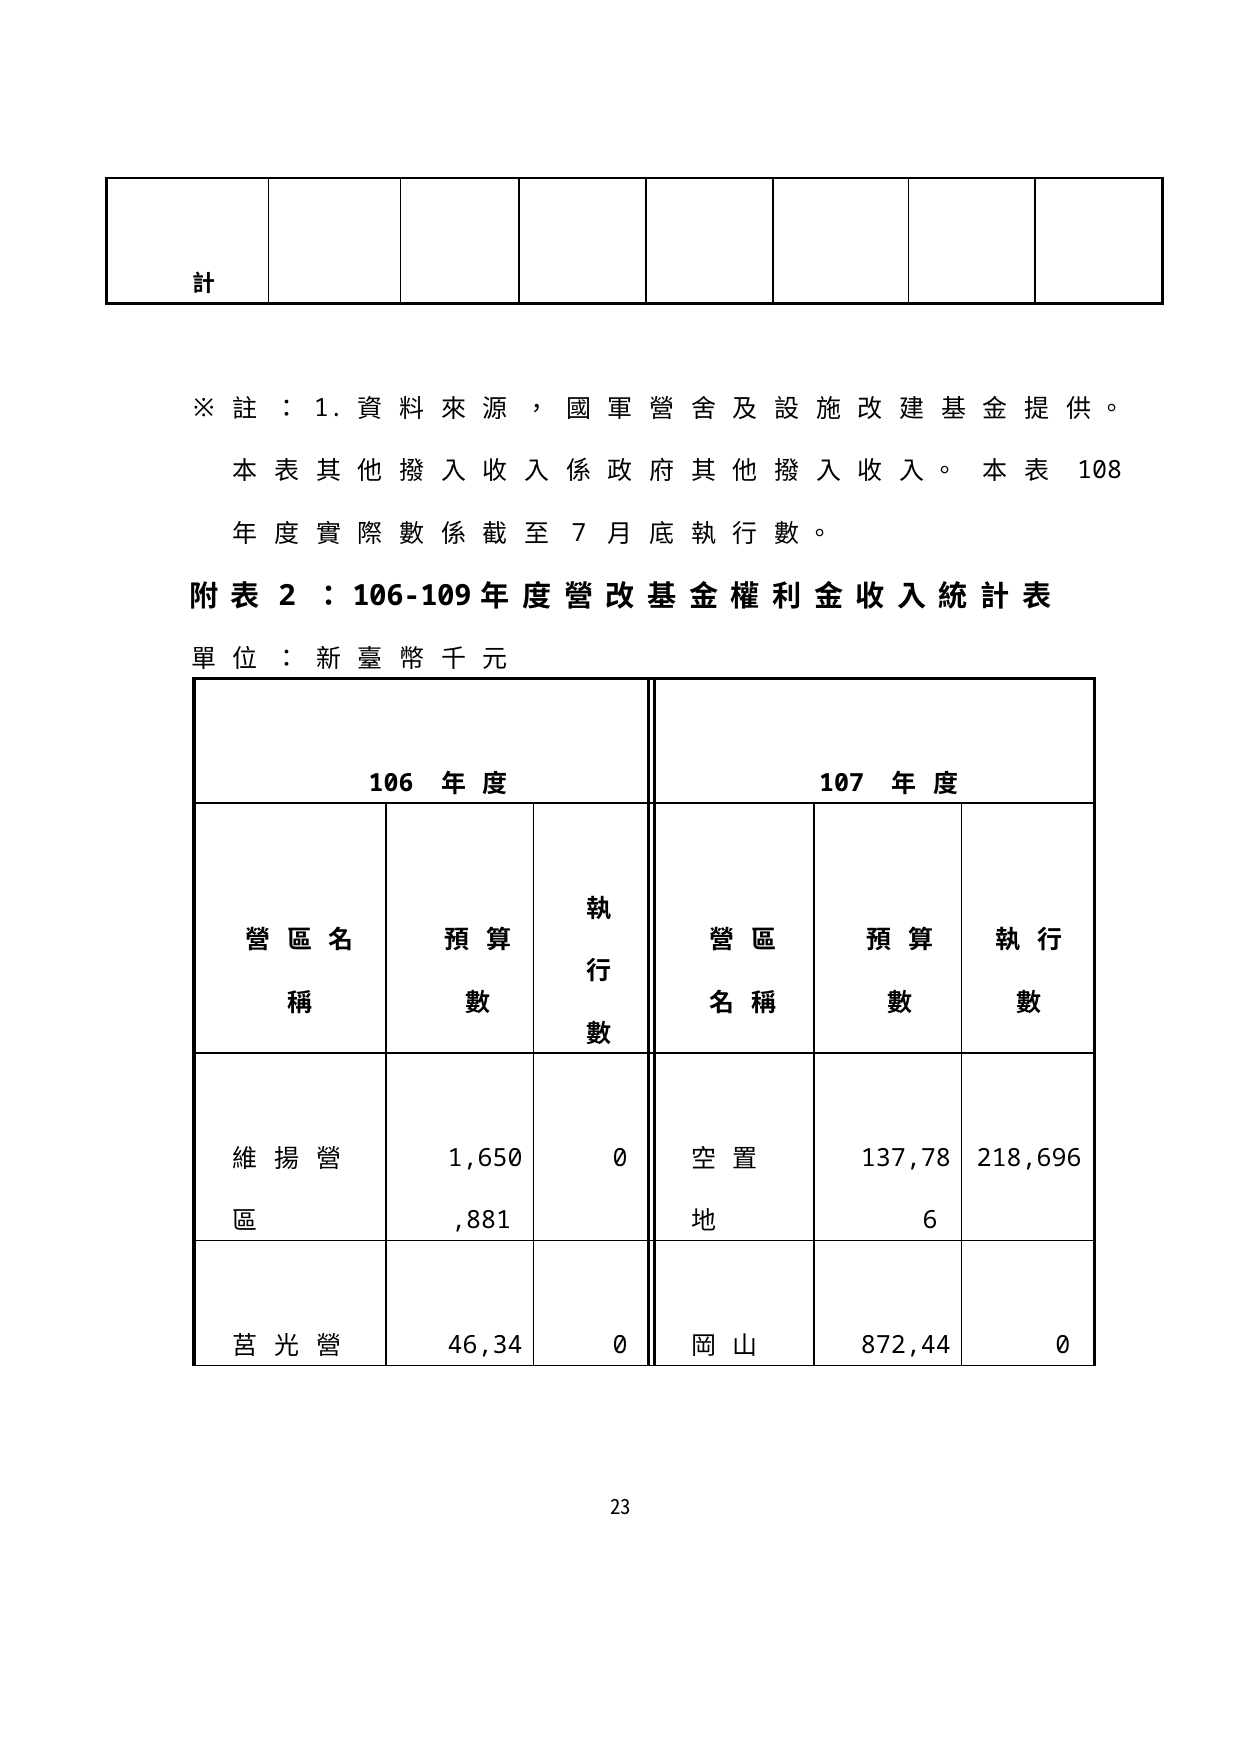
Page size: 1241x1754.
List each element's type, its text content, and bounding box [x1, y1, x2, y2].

table_cell 執行數 [534, 804, 647, 1052]
table_cell [520, 179, 645, 302]
table_cell 岡山 [656, 1241, 813, 1365]
table_cell [269, 179, 400, 302]
table_cell 0 [534, 1054, 647, 1240]
table_cell [647, 179, 772, 302]
table_cell 計 [108, 179, 268, 302]
table_cell 1,650,881 [387, 1054, 533, 1240]
table_cell [401, 179, 518, 302]
table_cell 營區名稱 [656, 804, 813, 1052]
table_cell 218,696 [962, 1054, 1093, 1240]
table_cell 46,34 [387, 1241, 533, 1365]
table_cell [774, 179, 908, 302]
table_cell 872,44 [815, 1241, 961, 1365]
table_header 106年度 [196, 680, 647, 802]
table_cell 預算數 [387, 804, 533, 1052]
text 附表2：106-109年度營改基金權利金收入統計表 單位：新臺幣千元 [183, 552, 1087, 677]
table_cell 0 [962, 1241, 1093, 1365]
table_cell 空置地 [656, 1054, 813, 1240]
table_cell 0 [534, 1241, 647, 1365]
table_header 107年度 [656, 680, 1093, 802]
table_cell 預算數 [815, 804, 961, 1052]
table_cell 維揚營區 [196, 1054, 385, 1240]
table_cell 莒光營 [196, 1241, 385, 1365]
table_cell [1036, 179, 1161, 302]
table_cell 營區名稱 [196, 804, 385, 1052]
table_cell [909, 179, 1034, 302]
text ※註：1.資料來源，國軍營舍及設施改建基金提供。本表其他撥入收入係政府其他撥入收入。本表108年度實際數係截至7月底執行數。 [94, 365, 1146, 552]
table_cell 執行數 [962, 804, 1093, 1052]
table_cell 137,786 [815, 1054, 961, 1240]
